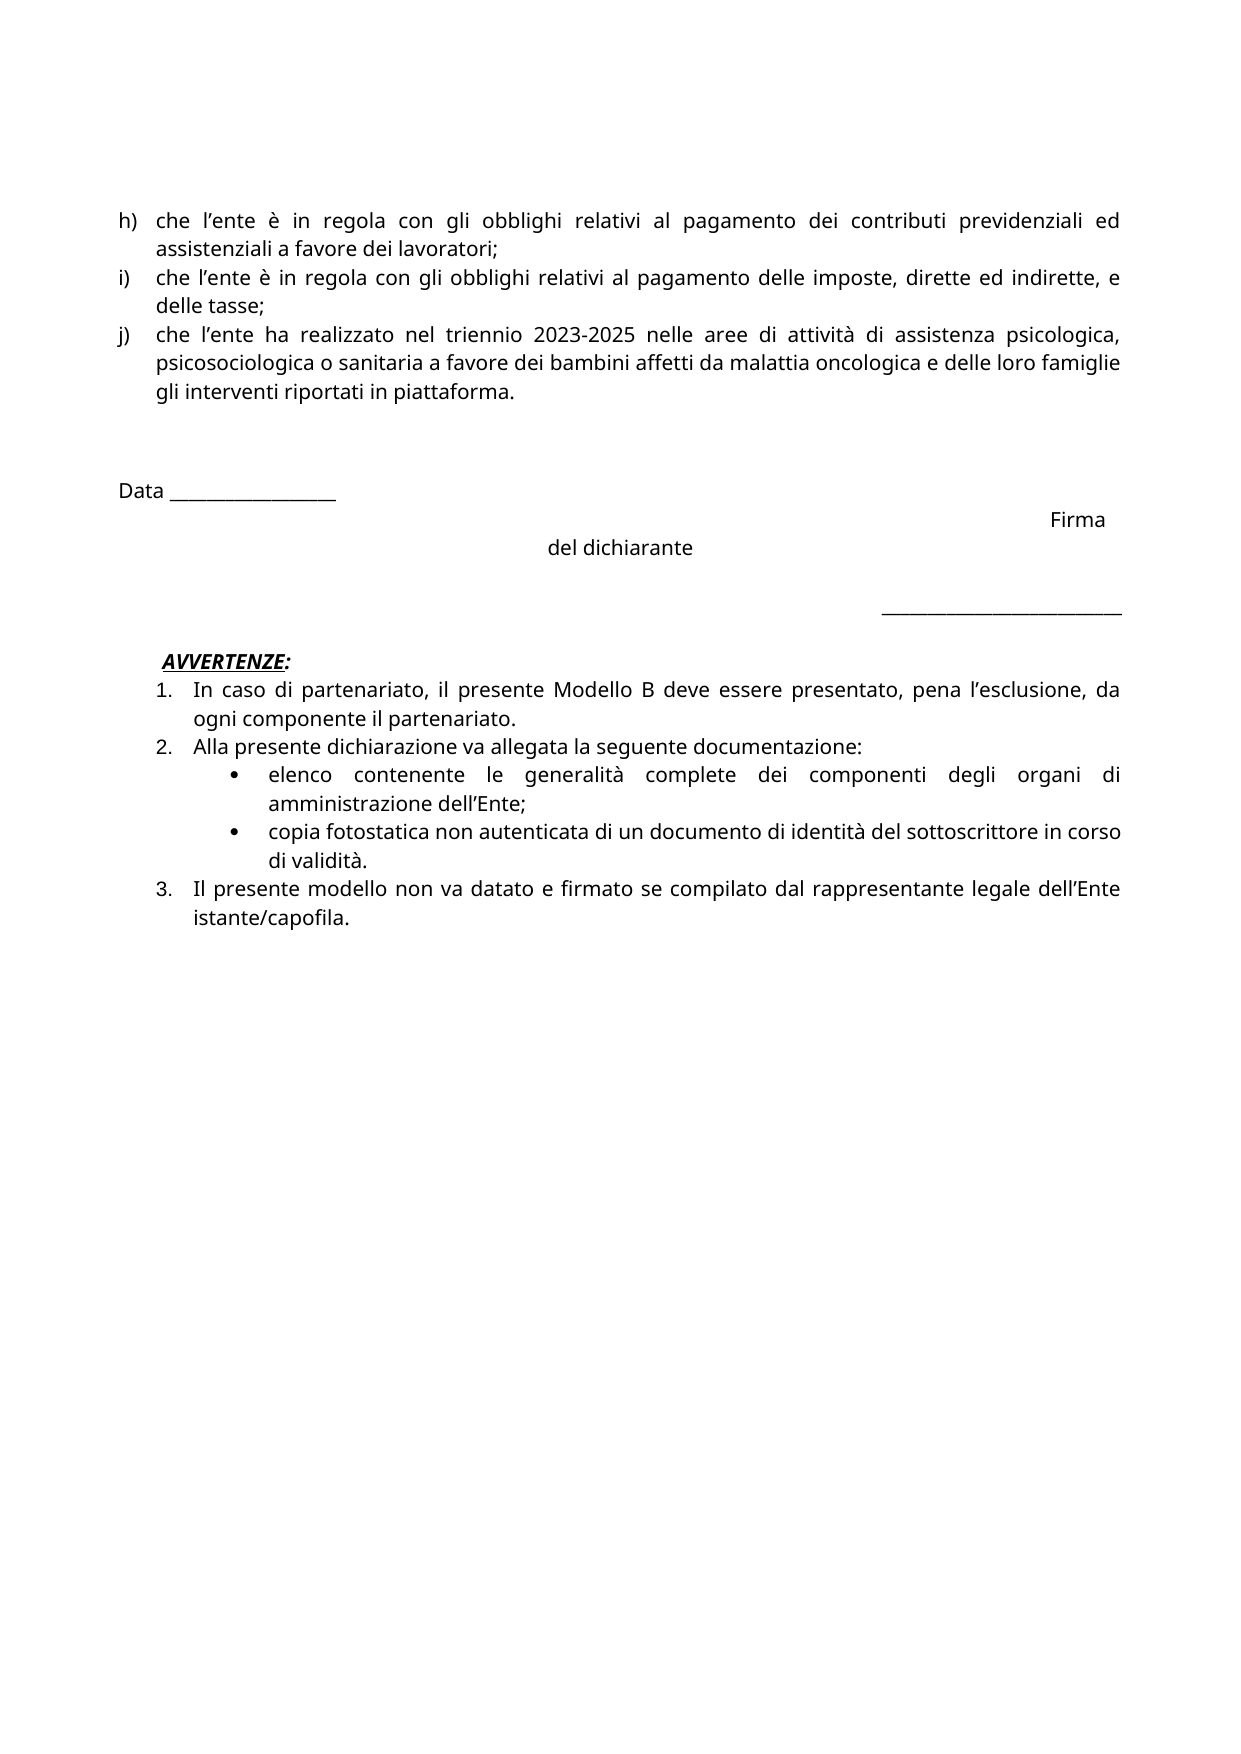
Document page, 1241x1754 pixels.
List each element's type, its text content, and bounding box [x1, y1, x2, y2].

list che l’ente è in regola con gli obblighi relativi al pagamento delle imposte, dirette ed indirette, e delle tasse; [118, 263, 1122, 320]
list Alla presente dichiarazione va allegata la seguente documentazione: [156, 732, 1122, 761]
text AVVERTENZE: [162, 647, 1122, 675]
list In caso di partenariato, il presente Modello B deve essere presentato, pena l’esclusione, da ogni componente il partenariato. [156, 675, 1122, 732]
list che l’ente è in regola con gli obblighi relativi al pagamento dei contributi previdenziali ed assistenziali a favore dei lavoratori; [118, 206, 1122, 263]
text Firma del dichiarante [118, 505, 1122, 562]
list elenco contenente le generalità complete dei componenti degli organi di amministrazione dell’Ente; [231, 761, 1122, 817]
list che l’ente ha realizzato nel triennio 2023-2025 nelle aree di attività di assistenza psicologica, psicosociologica o sanitaria a favore dei bambini affetti da malattia oncologica e delle loro famiglie gli interventi riportati in piattaforma. [118, 320, 1122, 405]
list Il presente modello non va datato e firmato se compilato dal rappresentante legale dell’Ente istante/capofila. [156, 874, 1122, 931]
list copia fotostatica non autenticata di un documento di identità del sottoscrittore in corso di validità. [231, 817, 1122, 874]
text Data __________________ [118, 476, 1122, 505]
text __________________________ [118, 590, 1122, 618]
